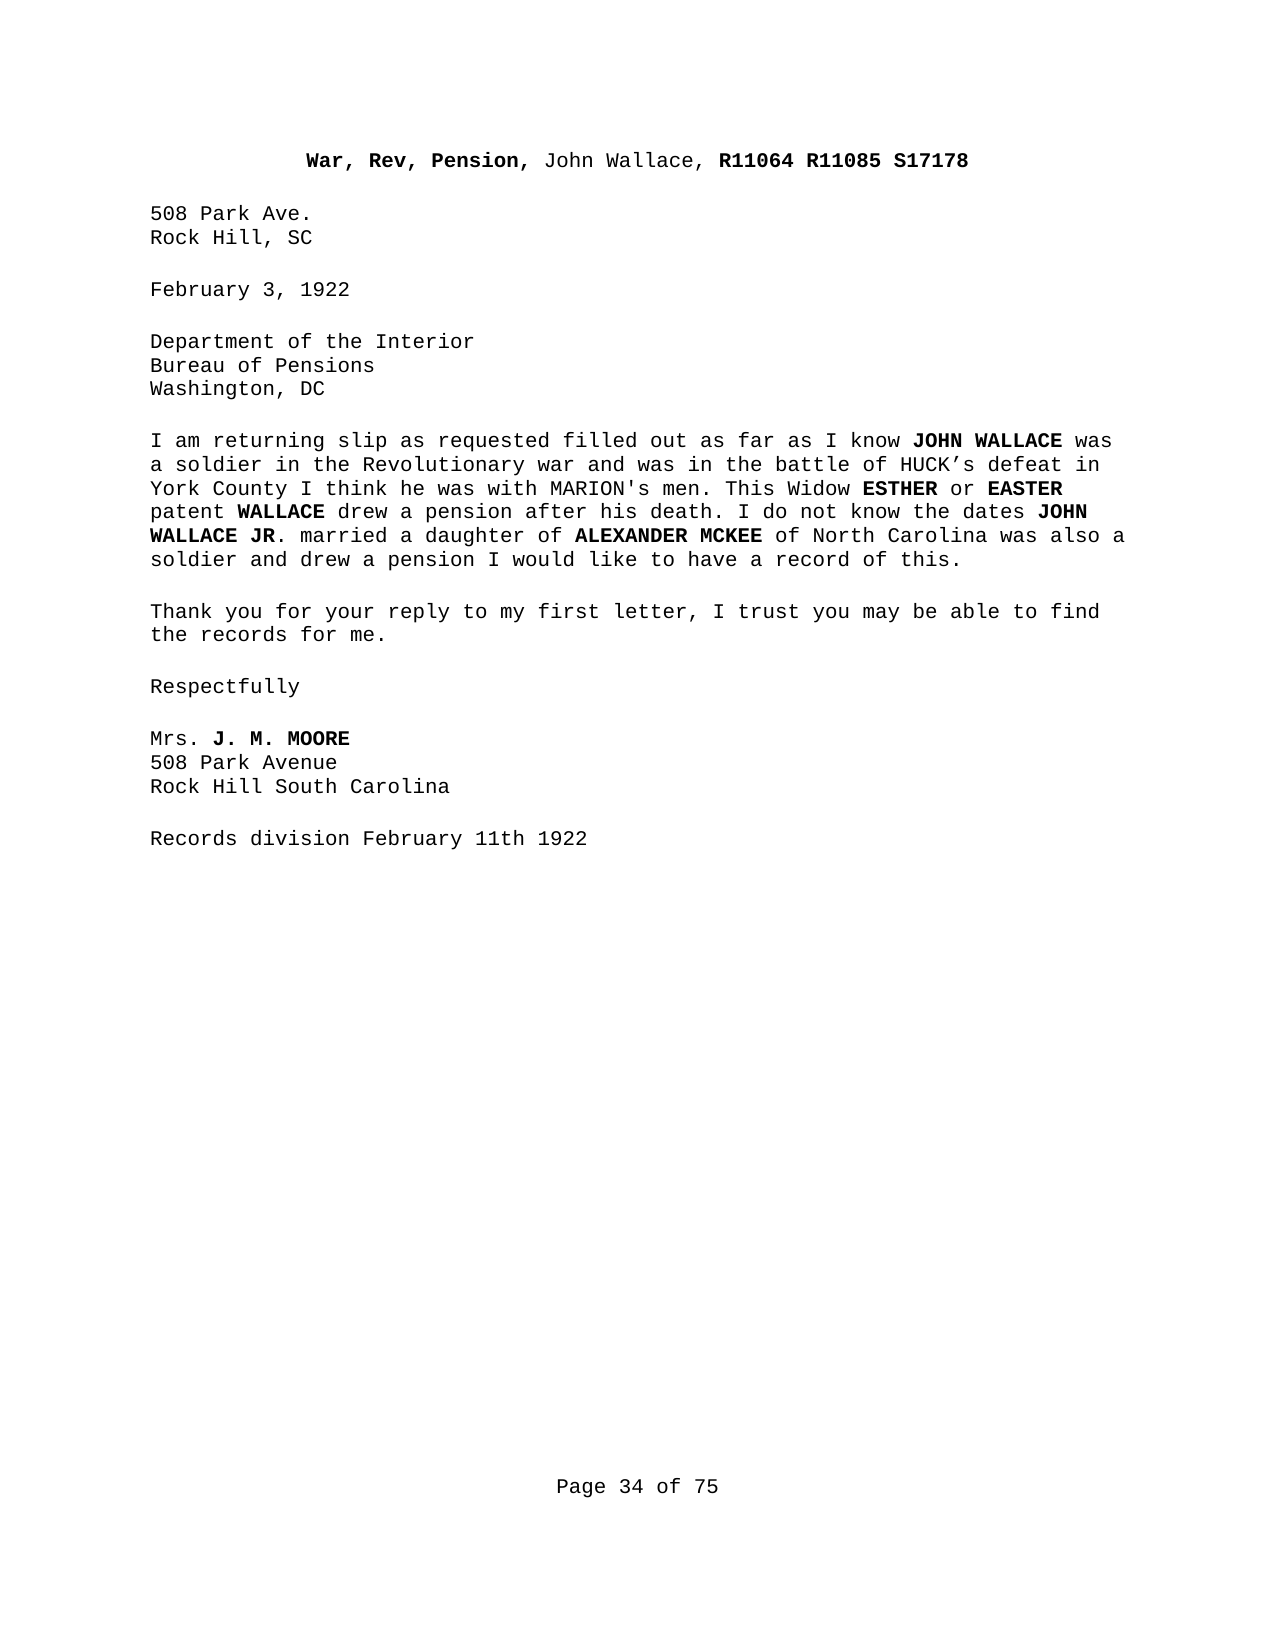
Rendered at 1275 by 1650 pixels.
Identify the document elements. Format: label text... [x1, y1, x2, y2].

text Washington, DC [150, 378, 1125, 402]
text Thank you for your reply to my first letter, I trust you may be able to find the records for me. [150, 601, 1125, 648]
text I am returning slip as requested filled out as far as I know John Wallace was a soldier in the Revolutionary war and was in the battle of Huck’s defeat in York County I think he was with Marion's men. This Widow Esther or Easter patent Wallace drew a pension after his death. I do not know the dates John Wallace Jr. married a daughter of Alexander McKee of North Carolina was also a soldier and drew a pension I would like to have a record of this. [150, 430, 1125, 572]
text Respectfully [150, 676, 1125, 700]
text 508 Park Avenue [150, 752, 1125, 776]
text February 3, 1922 [150, 279, 1125, 302]
text Mrs. J. M. Moore [150, 728, 1125, 752]
text Rock Hill, SC [150, 227, 1125, 250]
text Bureau of Pensions [150, 354, 1125, 378]
text Rock Hill South Carolina [150, 776, 1125, 799]
text Department of the Interior [150, 331, 1125, 354]
text Records division February 11th 1922 [150, 828, 1125, 851]
text 508 Park Ave. [150, 203, 1125, 227]
